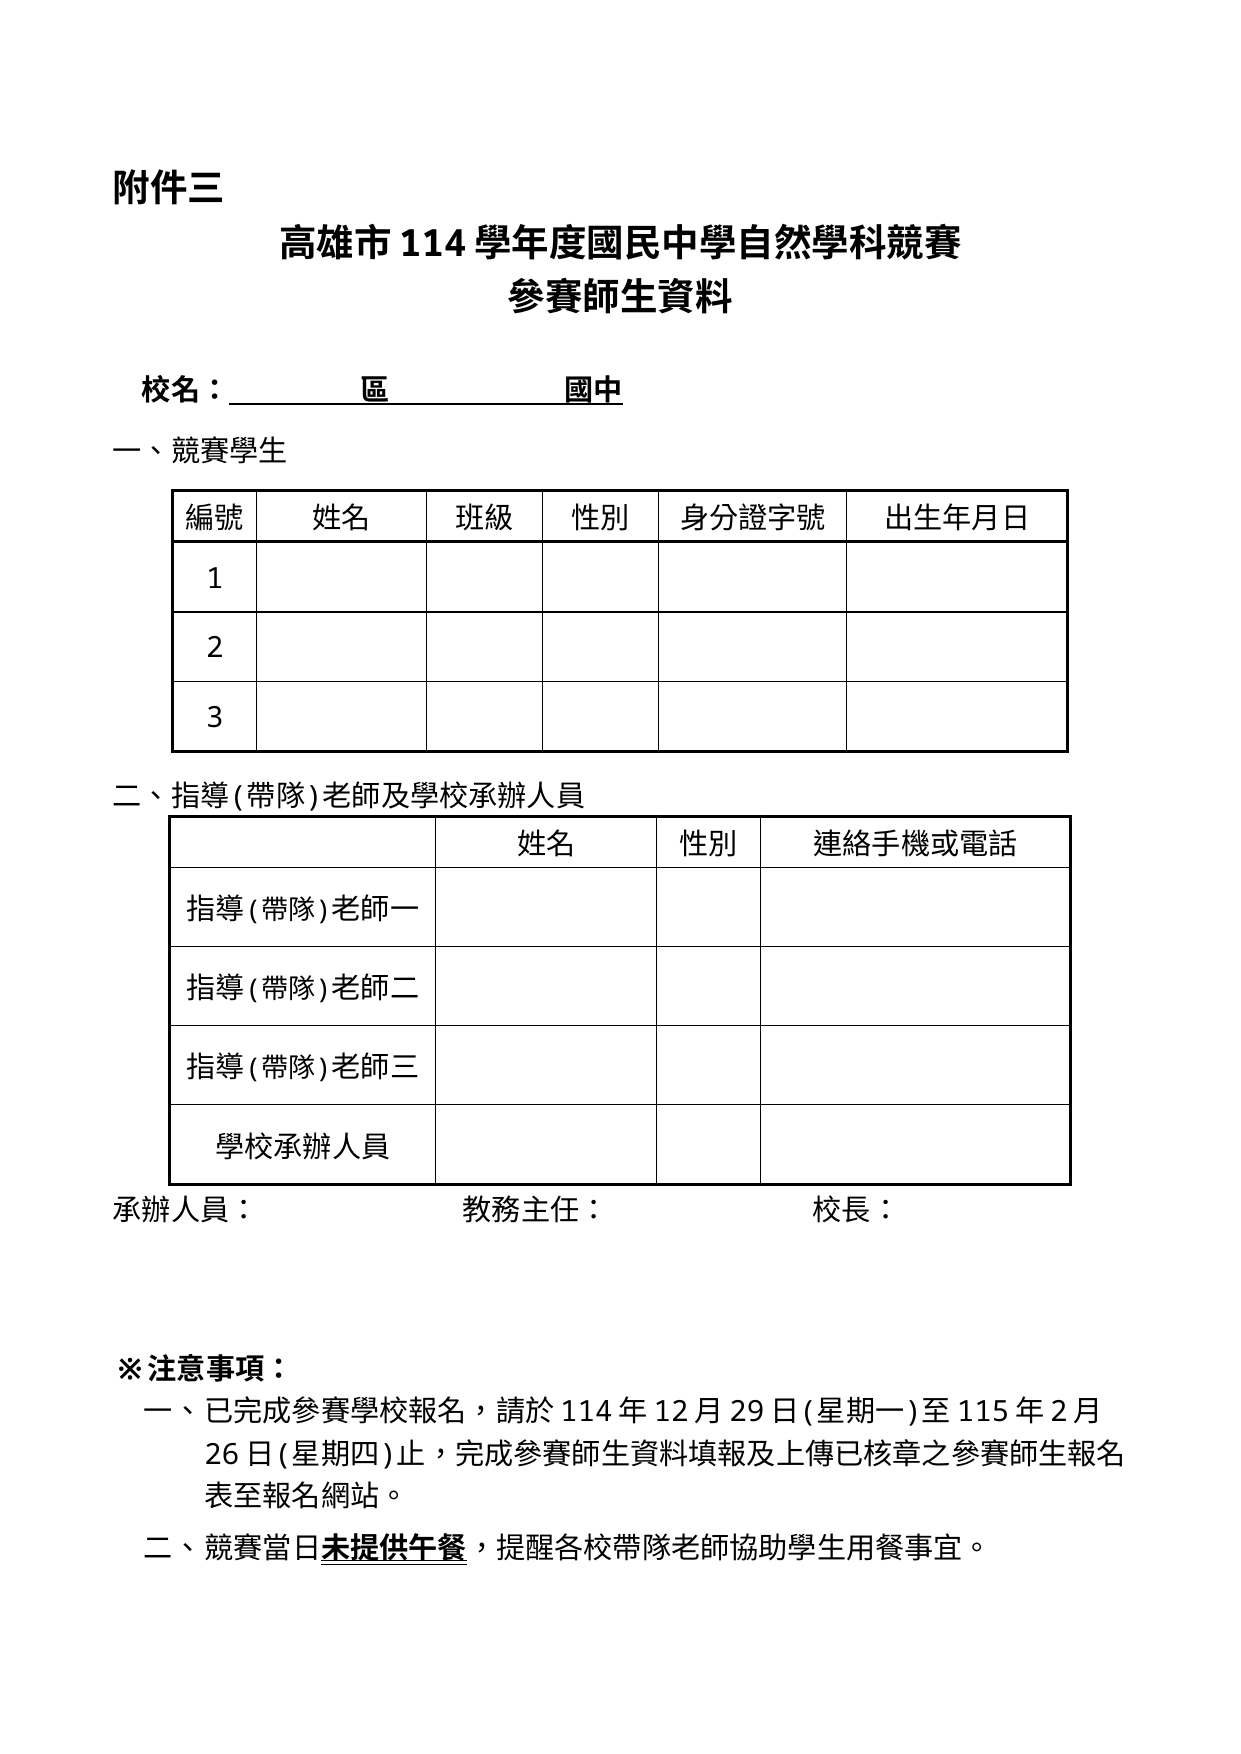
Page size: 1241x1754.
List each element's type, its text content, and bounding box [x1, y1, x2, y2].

text 附件三 [112, 158, 1128, 212]
table_cell [657, 1026, 760, 1104]
table_cell [436, 1105, 656, 1183]
table_cell 指導(帶隊)老師一 [171, 868, 435, 946]
table_header [171, 818, 435, 867]
table_header 連絡手機或電話 [761, 818, 1069, 867]
table_cell [436, 868, 656, 946]
table_cell [543, 613, 658, 681]
table_cell [257, 682, 426, 750]
table_cell [543, 682, 658, 750]
table_cell [761, 947, 1069, 1025]
table_cell [427, 613, 542, 681]
table_header 編號 [174, 492, 256, 540]
table_cell [436, 1026, 656, 1104]
table_cell [427, 543, 542, 611]
table_cell [427, 682, 542, 750]
table_cell 指導(帶隊)老師三 [171, 1026, 435, 1104]
table_header 性別 [543, 492, 658, 540]
text 校名： 區 國中 [112, 367, 1128, 409]
table_header 班級 [427, 492, 542, 540]
table_header 姓名 [257, 492, 426, 540]
table_cell 學校承辦人員 [171, 1105, 435, 1183]
table_cell [657, 1105, 760, 1183]
table_cell 指導(帶隊)老師二 [171, 947, 435, 1025]
text 一、 已完成參賽學校報名，請於114年12月29日(星期一)至115年2月26日(星期四)止，完成參賽師生資料填報及上傳已核章之參賽師生報名表至報名網站。 [144, 1388, 1128, 1515]
table_cell [657, 868, 760, 946]
table_cell [761, 1105, 1069, 1183]
text ※注意事項： [112, 1346, 1128, 1388]
table_cell [659, 682, 846, 750]
table_cell [659, 613, 846, 681]
table_cell 3 [174, 682, 256, 750]
table_cell [761, 1026, 1069, 1104]
table_cell [436, 947, 656, 1025]
table_cell [657, 947, 760, 1025]
table_cell [257, 543, 426, 611]
text 高雄市114學年度國民中學自然學科競賽 [112, 212, 1128, 267]
table_cell [761, 868, 1069, 946]
table_cell [847, 543, 1066, 611]
text 一、競賽學生 [112, 428, 1128, 470]
table_header 姓名 [436, 818, 656, 867]
table_cell [847, 682, 1066, 750]
table_header 身分證字號 [659, 492, 846, 540]
text 承辦人員： 教務主任： 校長： [112, 1186, 1128, 1229]
table_header 出生年月日 [847, 492, 1066, 540]
table_cell [847, 613, 1066, 681]
table_cell [659, 543, 846, 611]
table_header 性別 [657, 818, 760, 867]
table_cell 1 [174, 543, 256, 611]
table_cell [543, 543, 658, 611]
text 參賽師生資料 [112, 267, 1128, 321]
text 二、 競賽當日未提供午餐，提醒各校帶隊老師協助學生用餐事宜。 [144, 1524, 1128, 1567]
text 二、指導(帶隊)老師及學校承辦人員 [112, 772, 1128, 814]
table_cell 2 [174, 613, 256, 681]
table_cell [257, 613, 426, 681]
